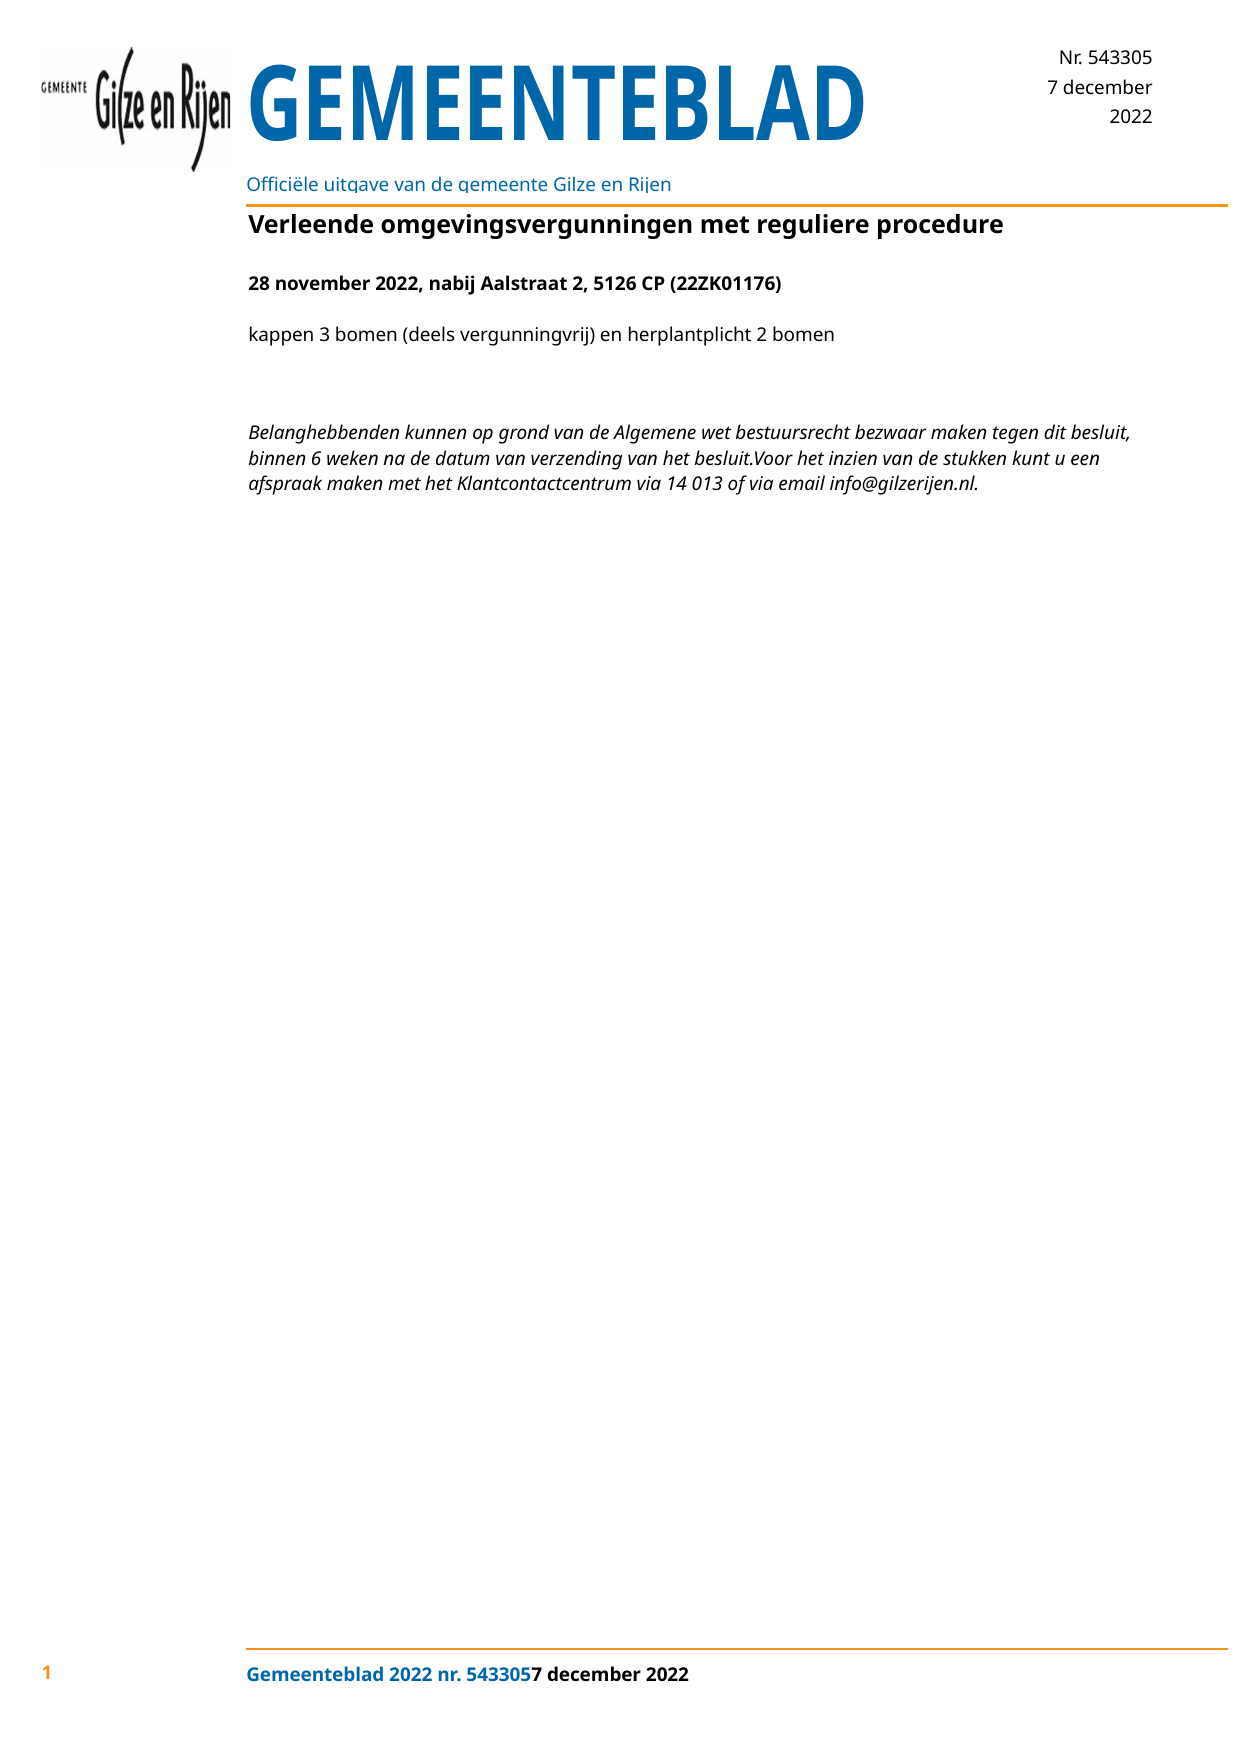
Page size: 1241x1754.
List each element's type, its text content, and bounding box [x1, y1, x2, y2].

text Belanghebbenden kunnen op grond van de Algemene wet bestuursrecht bezwaar maken tegen dit besluit, binnen 6 weken na de datum van verzending van het besluit.Voor het inzien van de stukken kunt u een afspraak maken met het Klantcontactcentrum via 14 013 of via email info@gilzerijen.nl. [248, 419, 1152, 496]
text kappen 3 bomen (deels vergunningvrij) en herplantplicht 2 bomen [248, 321, 1152, 346]
picture [41, 47, 231, 172]
text Verleende omgevingsvergunningen met reguliere procedure [248, 207, 1152, 241]
text 28 november 2022, nabij Aalstraat 2, 5126 CP (22ZK01176) [248, 270, 1152, 296]
